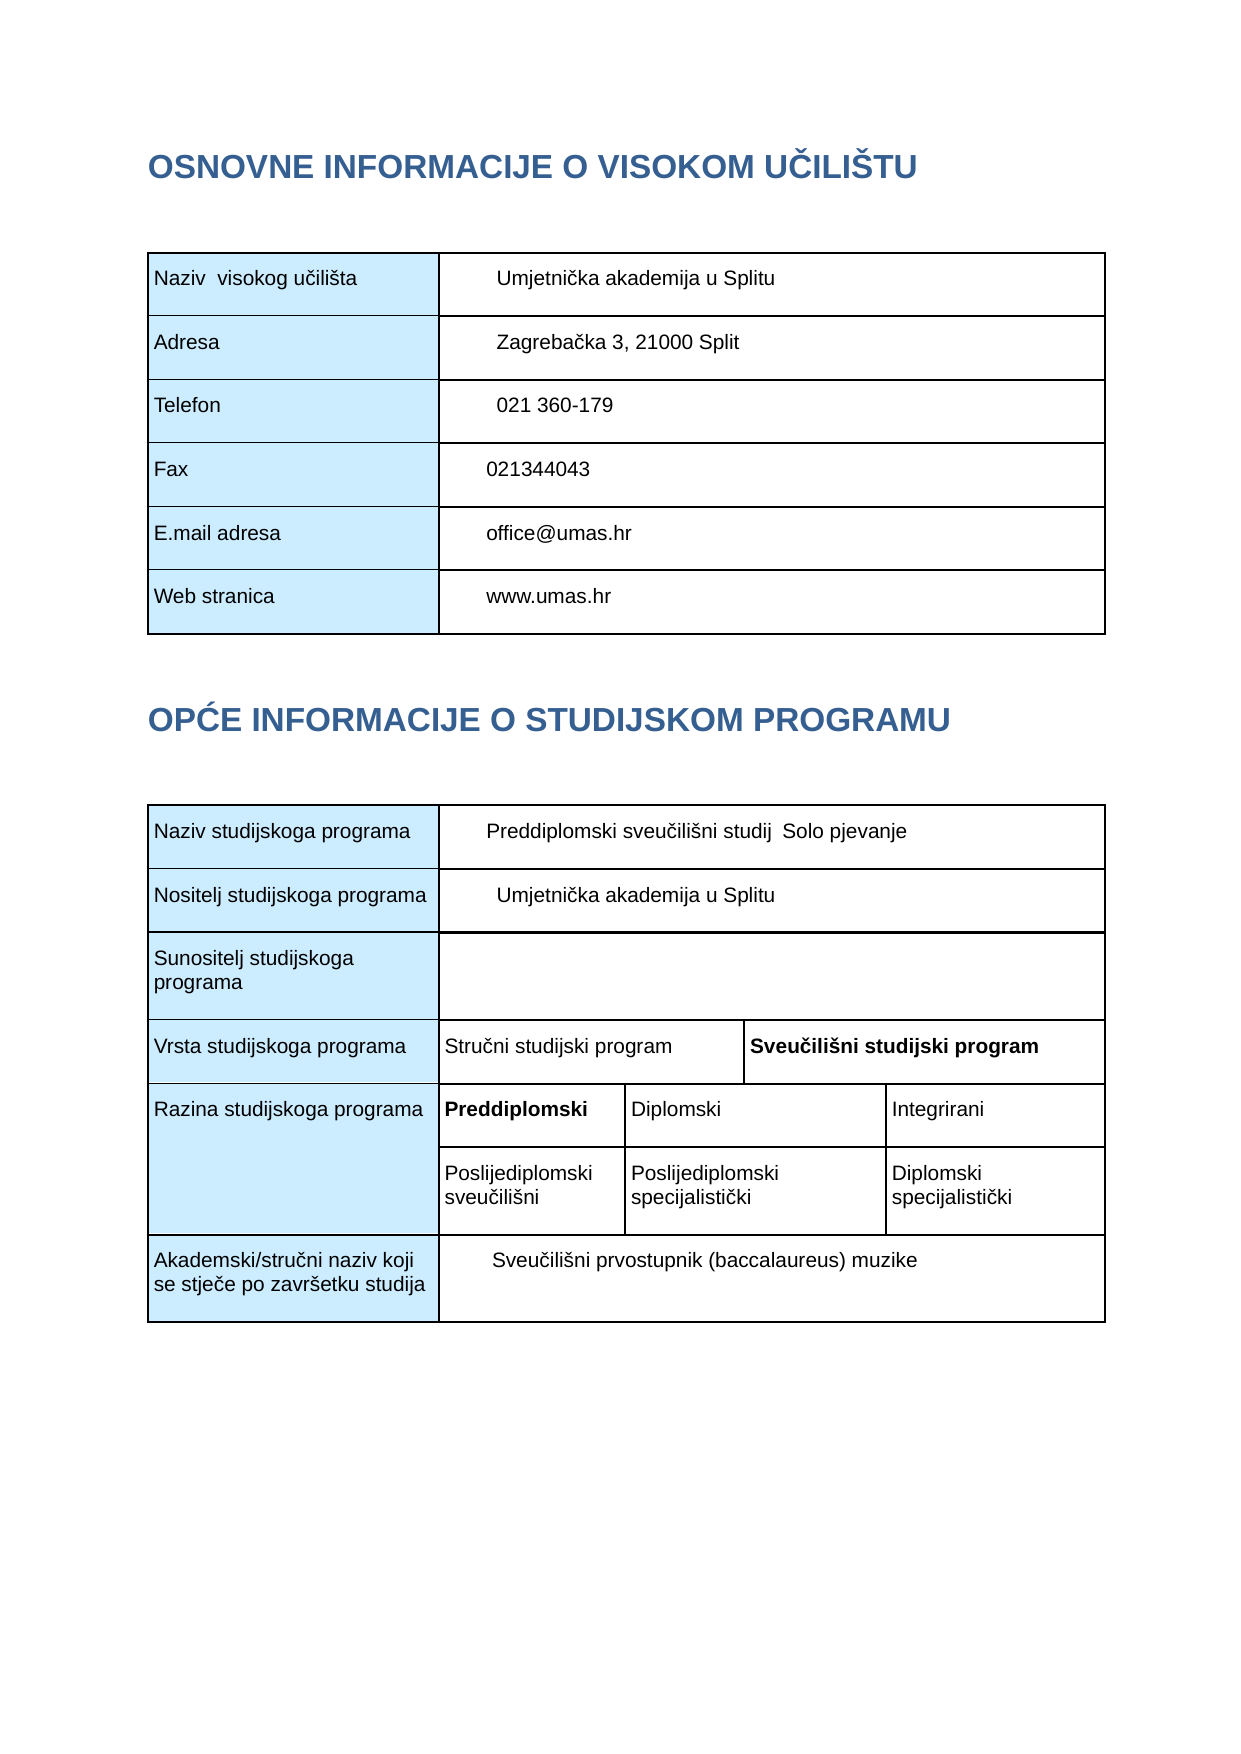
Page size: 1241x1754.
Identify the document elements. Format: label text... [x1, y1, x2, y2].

table_cell Diplomski specijalistički [887, 1148, 1104, 1233]
table_cell Poslijediplomski sveučilišni [440, 1148, 624, 1233]
text OSNOVNE INFORMACIJE O VISOKOM UČILIŠTU [148, 148, 1093, 186]
table_cell Web stranica [149, 570, 438, 633]
table_cell Nositelj studijskoga programa [149, 869, 438, 931]
table_cell office@umas.hr [440, 508, 1104, 569]
table_cell Sveučilišni studijski program [745, 1021, 1104, 1082]
table_cell Umjetnička akademija u Splitu [440, 870, 1104, 931]
table_cell 021 360-179 [440, 381, 1104, 442]
text OPĆE INFORMACIJE O STUDIJSKOM PROGRAMU [148, 700, 1093, 739]
table_cell Sunositelj studijskoga programa [149, 933, 438, 1019]
table_cell Poslijediplomski specijalistički [626, 1148, 885, 1233]
table_header Preddiplomski sveučilišni studij Solo pjevanje [440, 806, 1104, 868]
table_cell 021344043 [440, 444, 1104, 506]
table_cell Integrirani [887, 1085, 1104, 1146]
table_cell Adresa [149, 316, 438, 379]
table_cell Akademski/stručni naziv koji se stječe po završetku studija [149, 1236, 438, 1321]
table_cell Diplomski [626, 1085, 885, 1146]
table_header Naziv visokog učilišta [149, 254, 438, 315]
table_cell Telefon [149, 380, 438, 442]
table_cell Zagrebačka 3, 21000 Split [440, 317, 1104, 379]
table_cell E.mail adresa [149, 507, 438, 569]
table_cell www.umas.hr [440, 571, 1104, 633]
table_cell Sveučilišni prvostupnik (baccalaureus) muzike [440, 1236, 1104, 1321]
table_cell [440, 934, 1104, 1019]
table_header Umjetnička akademija u Splitu [440, 254, 1104, 315]
table_cell Fax [149, 443, 438, 506]
table_cell Preddiplomski [440, 1085, 624, 1146]
table_cell Vrsta studijskoga programa [149, 1020, 438, 1082]
table_header Naziv studijskoga programa [149, 806, 438, 868]
table_cell Razina studijskoga programa [149, 1084, 438, 1233]
table_cell Stručni studijski program [440, 1021, 743, 1082]
